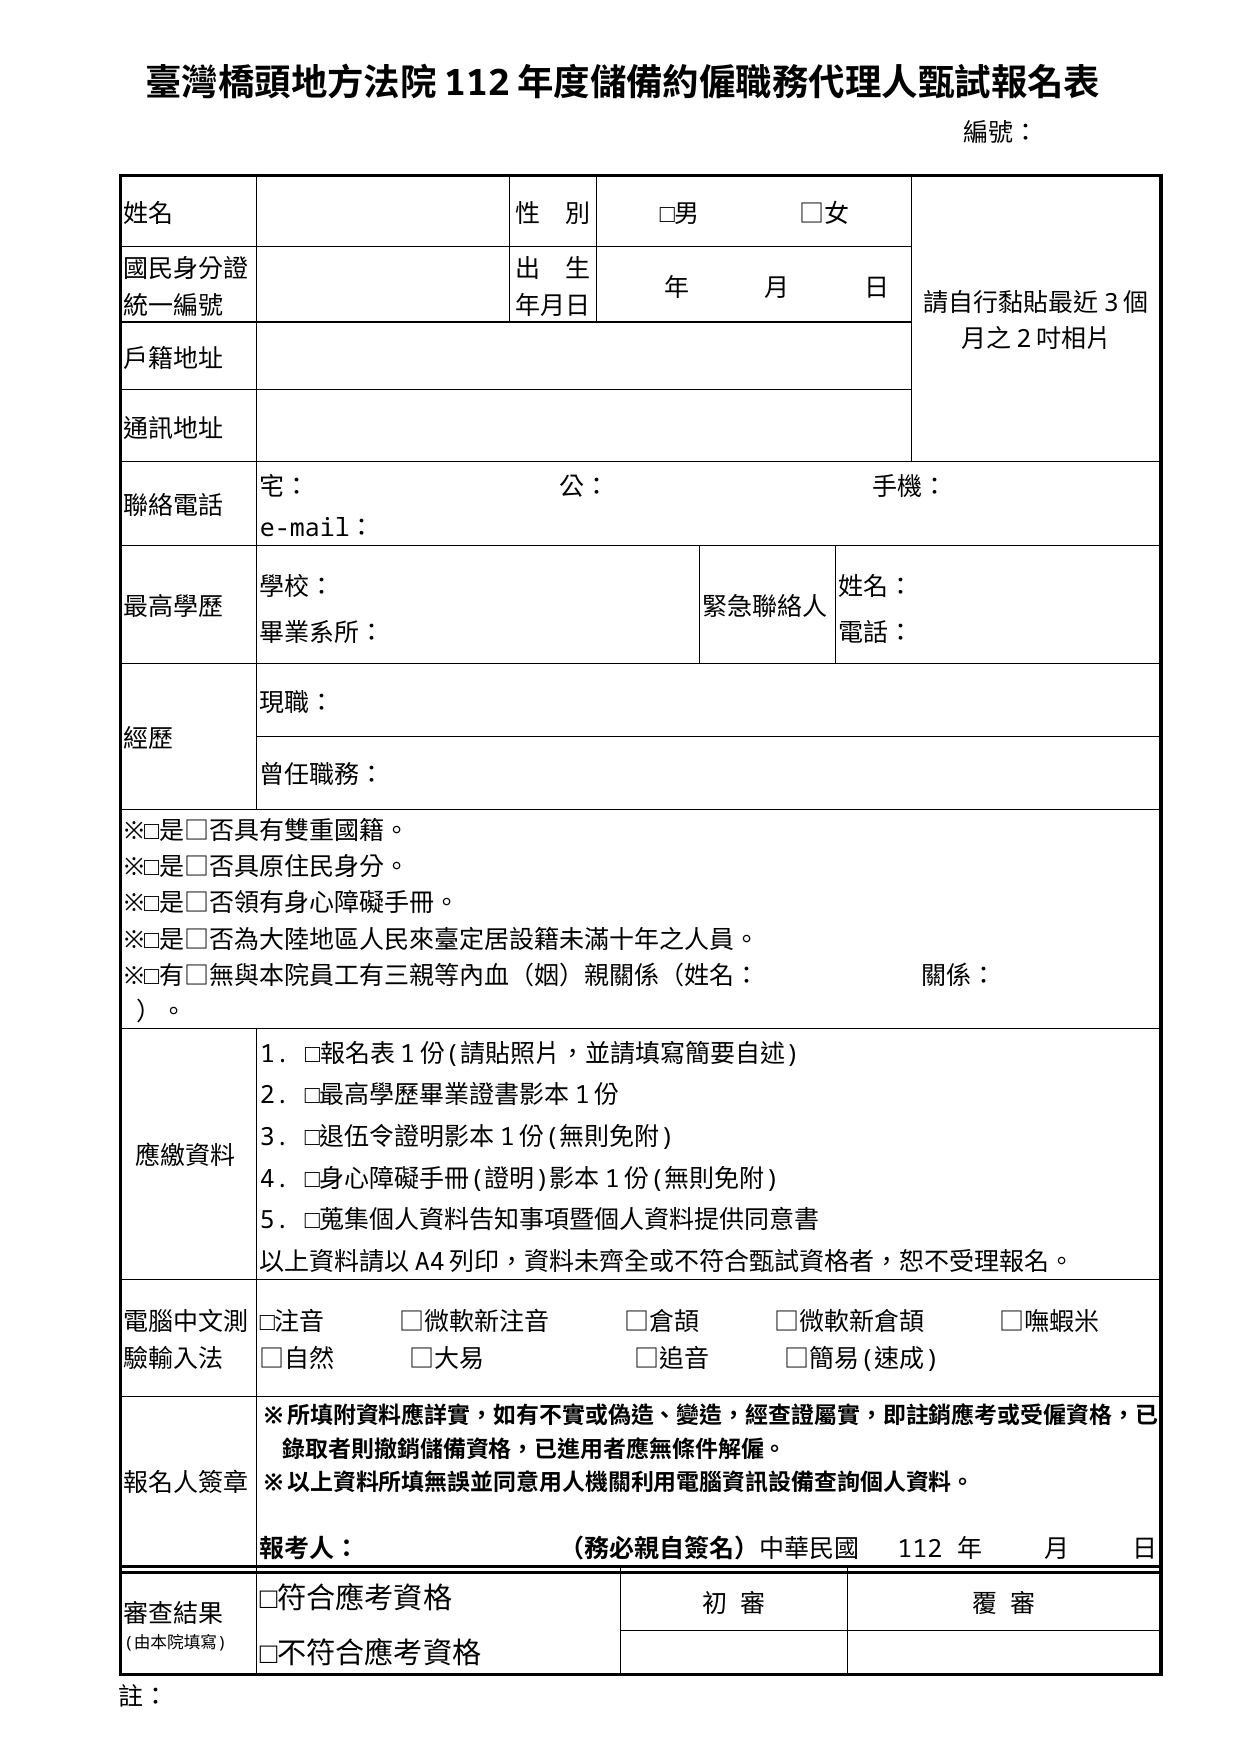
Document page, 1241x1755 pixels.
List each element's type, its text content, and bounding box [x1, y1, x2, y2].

table_cell 覆 審 [848, 1574, 1159, 1630]
table_cell ※所填附資料應詳實，如有不實或偽造、變造，經查證屬實，即註銷應考或受僱資格，已錄取者則撤銷儲備資格，已進用者應無條件解僱。 ※以上資料所填無誤並同意用人機關利用電腦資訊設備查詢個人資料。 報考人： （務必親自簽名）中華民國 112 年 月 日 [257, 1397, 1159, 1564]
table_cell 年 月 日 [597, 247, 911, 321]
text 編號： [118, 105, 1163, 151]
table_cell [257, 247, 509, 321]
table_cell [621, 1631, 847, 1673]
table_cell 學校： 畢業系所： [257, 546, 699, 663]
table_cell [257, 390, 911, 461]
table_header 請自行黏貼最近3個月之2吋相片 [912, 177, 1159, 461]
table_cell 曾任職務： [257, 737, 1159, 809]
table_cell 電腦中文測驗輸入法 [122, 1280, 256, 1396]
table_cell 最高學歷 [122, 546, 256, 663]
table_cell 審查結果 (由本院填寫) [122, 1574, 256, 1673]
table_header □男 □女 [597, 177, 911, 246]
table_cell 國民身分證統一編號 [122, 247, 256, 321]
table_cell 出 生 年月日 [510, 247, 596, 321]
table_cell [848, 1631, 1159, 1673]
table_cell 戶籍地址 [122, 323, 256, 389]
table_cell 經歷 [122, 664, 256, 809]
text 註： [118, 1676, 1163, 1712]
table_cell 聯絡電話 [122, 462, 256, 545]
table_cell 初 審 [621, 1574, 847, 1630]
table_cell 宅： 公： 手機： e-mail： [257, 462, 1159, 545]
table_cell ※□是□否具有雙重國籍。 ※□是□否具原住民身分。 ※□是□否領有身心障礙手冊。 ※□是□否為大陸地區人民來臺定居設籍未滿十年之人員。 ※□有□無與本院員工有三親等內血（姻）親關係（姓名： 關係： ）。 [122, 810, 1159, 1028]
table_cell 通訊地址 [122, 390, 256, 461]
table_cell 現職： [257, 664, 1159, 736]
table_cell 1. □報名表1份(請貼照片，並請填寫簡要自述) 2. □最高學歷畢業證書影本1份 3. □退伍令證明影本1份(無則免附) 4. □身心障礙手冊(證明)影本1份(無則免附) 5. □蒐集個人資料告知事項暨個人資料提供同意書 以上資料請以A4列印，資料未齊全或不符合甄試資格者，恕不受理報名。 [257, 1029, 1159, 1279]
table_cell 報名人簽章 [122, 1397, 256, 1564]
table_cell [257, 323, 911, 389]
table_cell □符合應考資格 □不符合應考資格 [257, 1574, 620, 1673]
table_cell 應繳資料 [122, 1029, 256, 1279]
table_cell 緊急聯絡人 [700, 546, 835, 663]
table_cell 姓名： 電話： [836, 546, 1159, 663]
table_header [257, 177, 509, 246]
text 臺灣橋頭地方法院112年度儲備約僱職務代理人甄試報名表 [118, 59, 1163, 105]
table_cell □注音 □微軟新注音 □倉頡 □微軟新倉頡 □嘸蝦米 □自然 □大易 □追音 □簡易(速成) [257, 1280, 1159, 1396]
table_header 性 別 [510, 177, 596, 246]
table_header 姓名 [122, 177, 256, 246]
